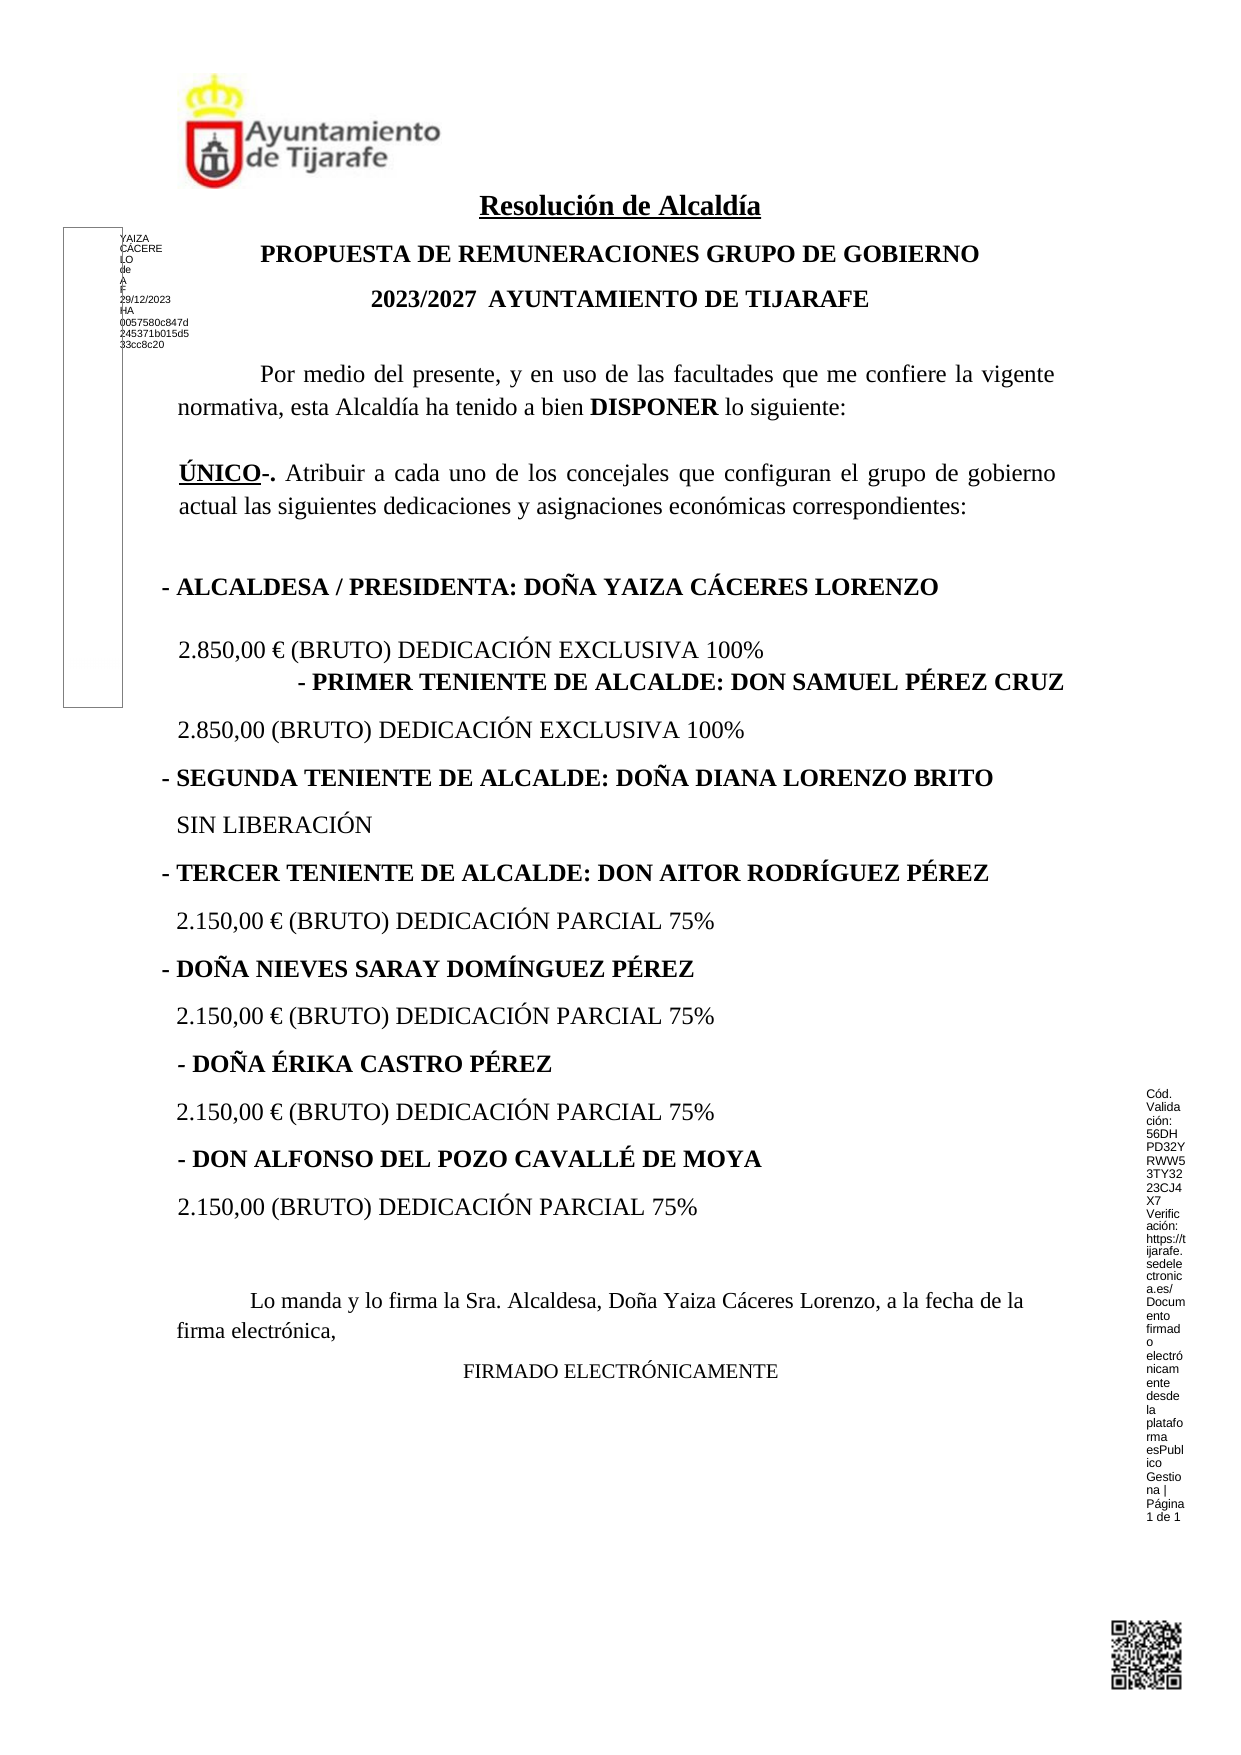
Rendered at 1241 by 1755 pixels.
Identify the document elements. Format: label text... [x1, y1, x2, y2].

text Lo manda y lo firma la Sra. Alcaldesa, Doña Yaiza Cáceres Lorenzo, a la fecha de la firma electrónica, [176, 1287, 1064, 1343]
subtitle - DOÑA ÉRIKA CASTRO PÉREZ [177, 1049, 1241, 1078]
text Por medio del presente, y en uso de las facultades que me confiere la vigente normativa, esta Alcaldía ha tenido a bien DISPONER lo siguiente: [177, 359, 1063, 421]
subtitle [1144, 1087, 1186, 1610]
text FIRMADO ELECTRÓNICAMENTE [204, 1359, 1037, 1383]
subtitle [1186, 1144, 1241, 1173]
subtitle PROPUESTA DE REMUNERACIONES GRUPO DE GOBIERNO 2023/2027 AYUNTAMIENTO DE TIJARAFE [204, 239, 1036, 313]
subtitle - DON ALFONSO DEL POZO CAVALLÉ DE MOYA [177, 1144, 1144, 1173]
text SIN LIBERACIÓN [176, 811, 1241, 839]
list ALCALDESA / PRESIDENTA: DOÑA YAIZA CÁCERES LORENZO [161, 572, 1241, 601]
list DOÑA NIEVES SARAY DOMÍNGUEZ PÉREZ [161, 954, 1241, 982]
text [1186, 1192, 1241, 1221]
list PRIMER TENIENTE DE ALCALDE: DON SAMUEL PÉREZ CRUZ [297, 669, 1241, 696]
text 2.150,00 (BRUTO) DEDICACIÓN PARCIAL 75% [177, 1192, 1144, 1221]
text 2.850,00 (BRUTO) DEDICACIÓN EXCLUSIVA 100% [177, 715, 1241, 744]
list SEGUNDA TENIENTE DE ALCALDE: DOÑA DIANA LORENZO BRITO [161, 763, 1241, 792]
text 2.150,00 € (BRUTO) DEDICACIÓN PARCIAL 75% [176, 906, 1241, 935]
text 2.150,00 € (BRUTO) DEDICACIÓN PARCIAL 75% [176, 1001, 1241, 1030]
text [1186, 1097, 1241, 1125]
text [64, 228, 122, 707]
text 2.850,00 € (BRUTO) DEDICACIÓN EXCLUSIVA 100% [123, 618, 1241, 669]
text ÚNICO-. Atribuir a cada uno de los concejales que configuran el grupo de gobierno actual las siguientes dedicaciones y asignaciones económicas correspondientes: [178, 458, 1064, 520]
list TERCER TENIENTE DE ALCALDE: DON AITOR RODRÍGUEZ PÉREZ [161, 858, 1241, 887]
text 2.150,00 € (BRUTO) DEDICACIÓN PARCIAL 75% [176, 1097, 1144, 1125]
text Resolución de Alcaldía [204, 188, 1036, 222]
text Cód. Validación: 56DHPD32YRWW53TY3223CJ4X7 [1146, 1087, 1186, 1208]
text Verificación: https://tijarafe.sedelectronica.es/ [1146, 1208, 1186, 1296]
text Documento firmado electrónicamente desde la plataforma esPublico Gestiona | Página 1 de 1 [1146, 1296, 1186, 1524]
